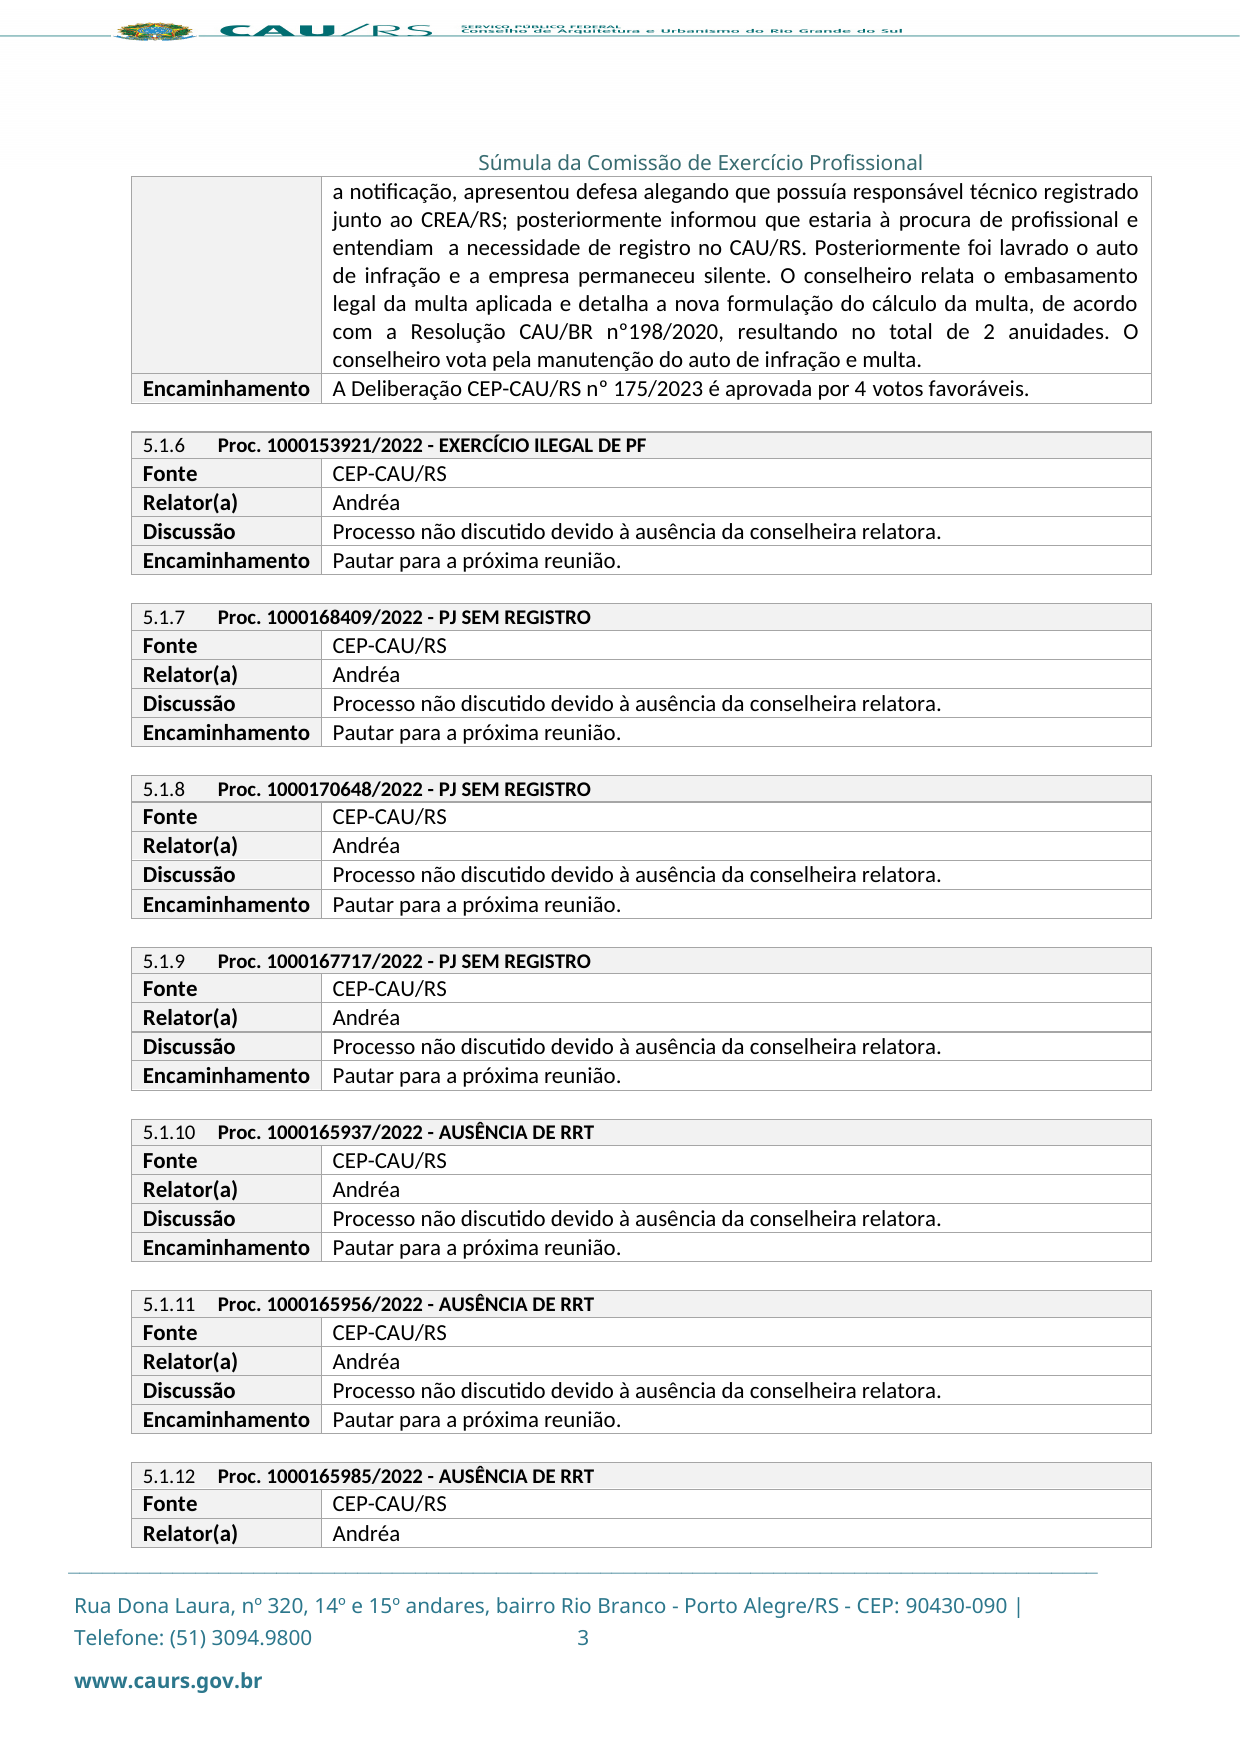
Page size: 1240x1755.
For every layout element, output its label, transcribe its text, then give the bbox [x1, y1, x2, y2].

table_cell Encaminhamento [132, 1233, 321, 1261]
table_cell Discussão [132, 517, 321, 545]
table_cell CEP-CAU/RS [322, 803, 1151, 831]
table_cell A Deliberação CEP-CAU/RS nº 175/2023 é aprovada por 4 votos favoráveis. [322, 374, 1151, 402]
table_cell [131, 1434, 1151, 1462]
table_cell Relator(a) [132, 1347, 321, 1375]
table_cell Discussão [132, 1204, 321, 1232]
table_cell Processo não discutido devido à ausência da conselheira relatora. [322, 689, 1151, 717]
table_cell Fonte [132, 1490, 321, 1518]
table_cell Processo não discutido devido à ausência da conselheira relatora. [322, 1033, 1151, 1060]
table_cell Discussão [132, 1033, 321, 1060]
table_cell CEP-CAU/RS [322, 1146, 1151, 1174]
table_cell Encaminhamento [132, 1405, 321, 1433]
table_cell Encaminhamento [132, 718, 321, 746]
table_cell Fonte [132, 974, 321, 1002]
table_cell Encaminhamento [132, 890, 321, 918]
table_cell Andréa [322, 488, 1151, 516]
table_cell Fonte [132, 459, 321, 487]
table_cell CEP-CAU/RS [322, 1318, 1151, 1346]
table_cell Fonte [132, 1318, 321, 1346]
table_cell Processo não discutido devido à ausência da conselheira relatora. [322, 517, 1151, 545]
table_cell Andréa [322, 832, 1151, 859]
table_cell Relator(a) [132, 1175, 321, 1203]
table_cell Andréa [322, 1519, 1151, 1547]
table_cell [131, 1262, 1151, 1290]
table_cell CEP-CAU/RS [322, 631, 1151, 659]
table_cell Proc. 1000168409/2022 - PJ SEM REGISTRO [132, 604, 1151, 630]
table_cell Pautar para a próxima reunião. [322, 718, 1151, 746]
table_cell CEP-CAU/RS [322, 974, 1151, 1002]
table_cell Pautar para a próxima reunião. [322, 546, 1151, 574]
table_cell Pautar para a próxima reunião. [322, 1405, 1151, 1433]
table_cell Discussão [132, 861, 321, 889]
table_cell Processo não discutido devido à ausência da conselheira relatora. [322, 861, 1151, 889]
table_cell [131, 1091, 1151, 1118]
table_cell Fonte [132, 1146, 321, 1174]
table_cell Discussão [132, 689, 321, 717]
table_cell Fonte [132, 803, 321, 831]
table_cell [131, 747, 1151, 775]
table_cell Relator(a) [132, 488, 321, 516]
table_cell Proc. 1000165937/2022 - AUSÊNCIA DE RRT [132, 1120, 1151, 1145]
table_cell CEP-CAU/RS [322, 1490, 1151, 1518]
table_cell Proc. 1000167717/2022 - PJ SEM REGISTRO [132, 948, 1151, 973]
table_cell [131, 919, 1151, 947]
table_cell Processo não discutido devido à ausência da conselheira relatora. [322, 1204, 1151, 1232]
table_cell Encaminhamento [132, 546, 321, 574]
table_cell Proc. 1000153921/2022 - EXERCÍCIO ILEGAL DE PF [132, 433, 1151, 458]
table_cell Encaminhamento [132, 374, 321, 402]
table_cell [131, 404, 1151, 431]
table_cell Andréa [322, 1175, 1151, 1203]
table_cell Andréa [322, 1003, 1151, 1031]
table_cell Encaminhamento [132, 1061, 321, 1089]
table_cell Relator(a) [132, 832, 321, 859]
table_cell Proc. 1000165985/2022 - AUSÊNCIA DE RRT [132, 1463, 1151, 1488]
table_cell a notificação, apresentou defesa alegando que possuía responsável técnico registrado junto ao CREA/RS; posteriormente informou que estaria à procura de profissional e entendiam a necessidade de registro no CAU/RS. Posteriormente foi lavrado o auto de infração e a empresa permaneceu silente. O conselheiro relata o embasamento legal da multa aplicada e detalha a nova formulação do cálculo da multa, de acordo com a Resolução CAU/BR nº198/2020, resultando no total de 2 anuidades. O conselheiro vota pela manutenção do auto de infração e multa. [322, 177, 1151, 373]
table_cell Andréa [322, 1347, 1151, 1375]
table_cell Proc. 1000170648/2022 - PJ SEM REGISTRO [132, 776, 1151, 801]
table_cell [131, 575, 1151, 603]
table_cell Discussão [132, 1376, 321, 1404]
table_cell CEP-CAU/RS [322, 459, 1151, 487]
table_cell Processo não discutido devido à ausência da conselheira relatora. [322, 1376, 1151, 1404]
table_cell Proc. 1000165956/2022 - AUSÊNCIA DE RRT [132, 1291, 1151, 1317]
table_cell Fonte [132, 631, 321, 659]
table_cell Relator(a) [132, 1003, 321, 1031]
table_cell Pautar para a próxima reunião. [322, 1061, 1151, 1089]
table_cell Relator(a) [132, 1519, 321, 1547]
table_cell Pautar para a próxima reunião. [322, 1233, 1151, 1261]
table_cell Andréa [322, 660, 1151, 688]
table_cell Relator(a) [132, 660, 321, 688]
table_cell Pautar para a próxima reunião. [322, 890, 1151, 918]
table_cell [132, 177, 321, 373]
